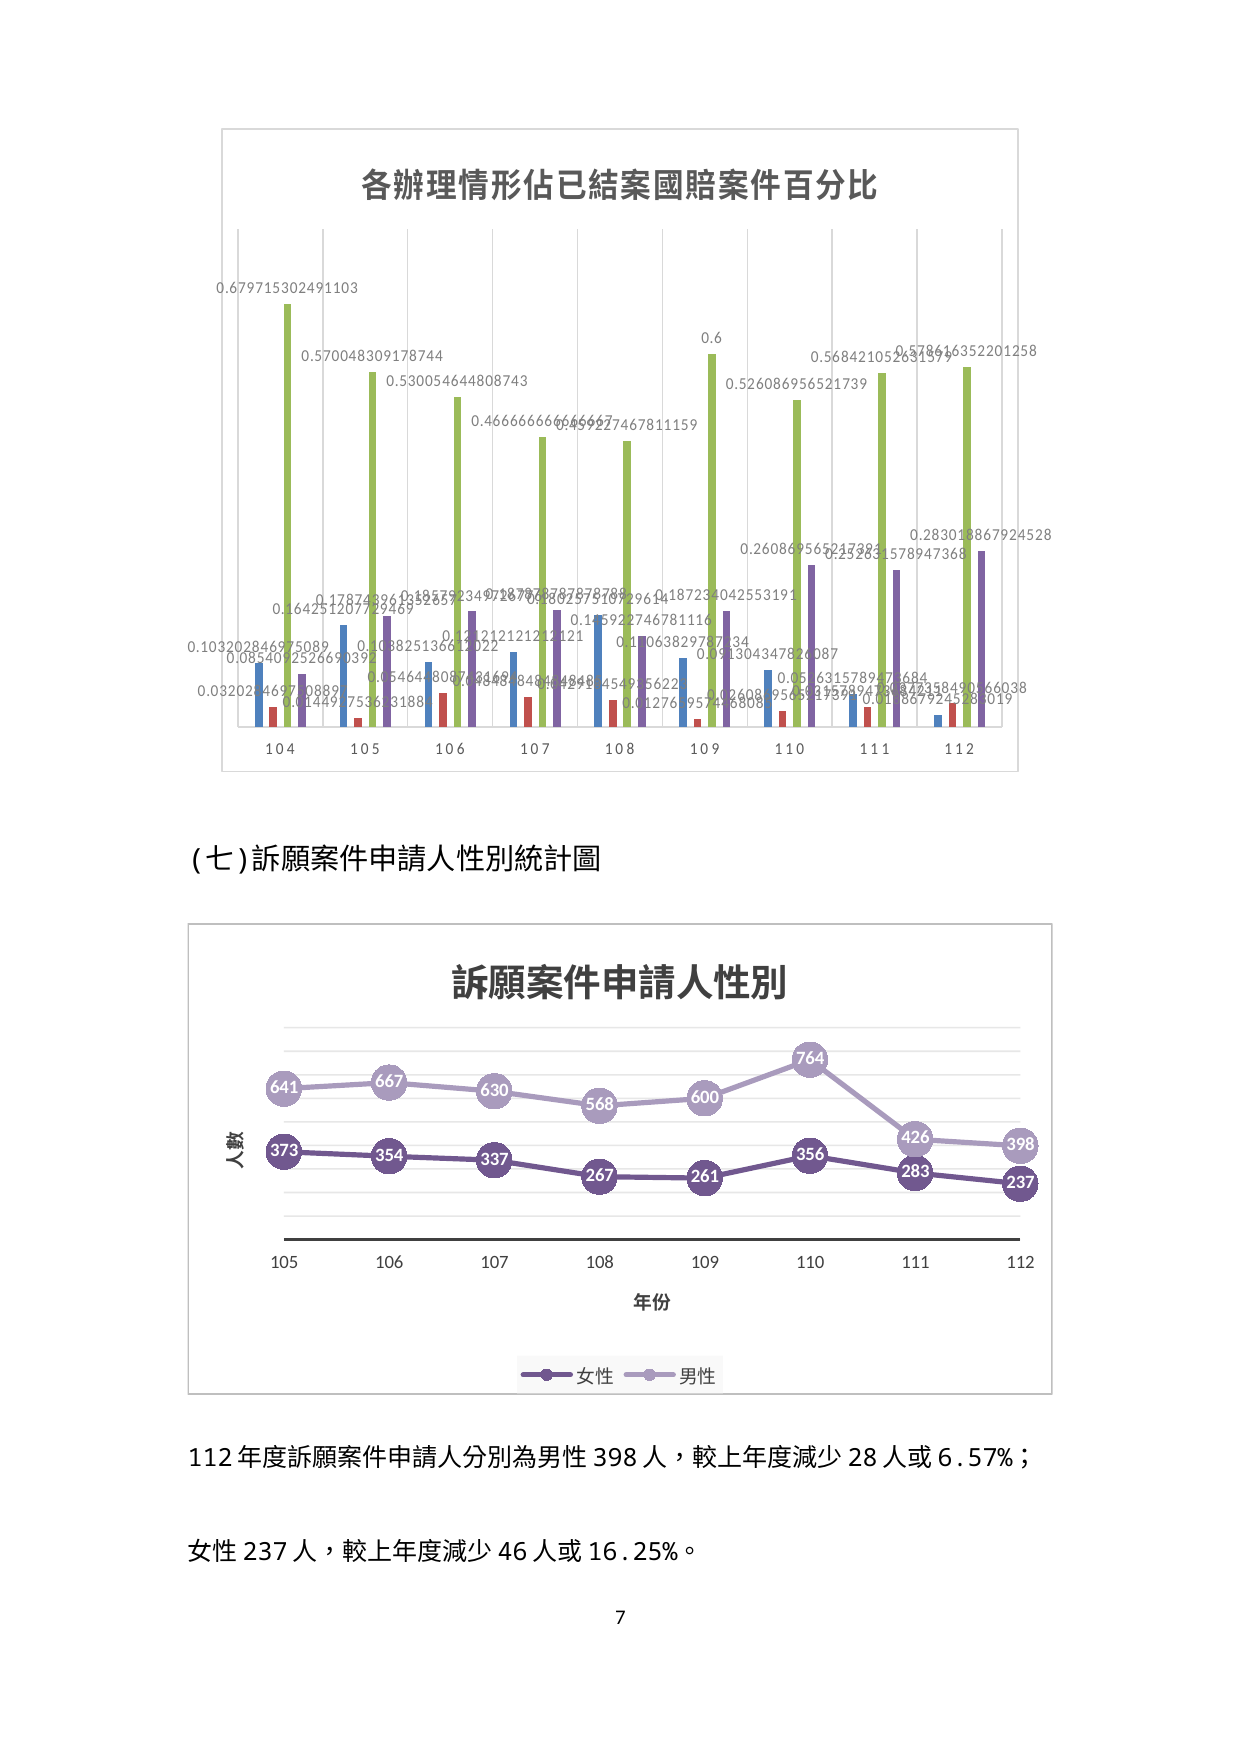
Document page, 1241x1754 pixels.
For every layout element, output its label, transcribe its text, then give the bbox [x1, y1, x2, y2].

text (七)訴願案件申請人性別統計圖 [187, 96, 1053, 877]
text 112年度訴願案件申請人分別為男性398人，較上年度減少28人或6.57%；女性237人，較上年度減少46人或16.25%。 [187, 1414, 1053, 1570]
